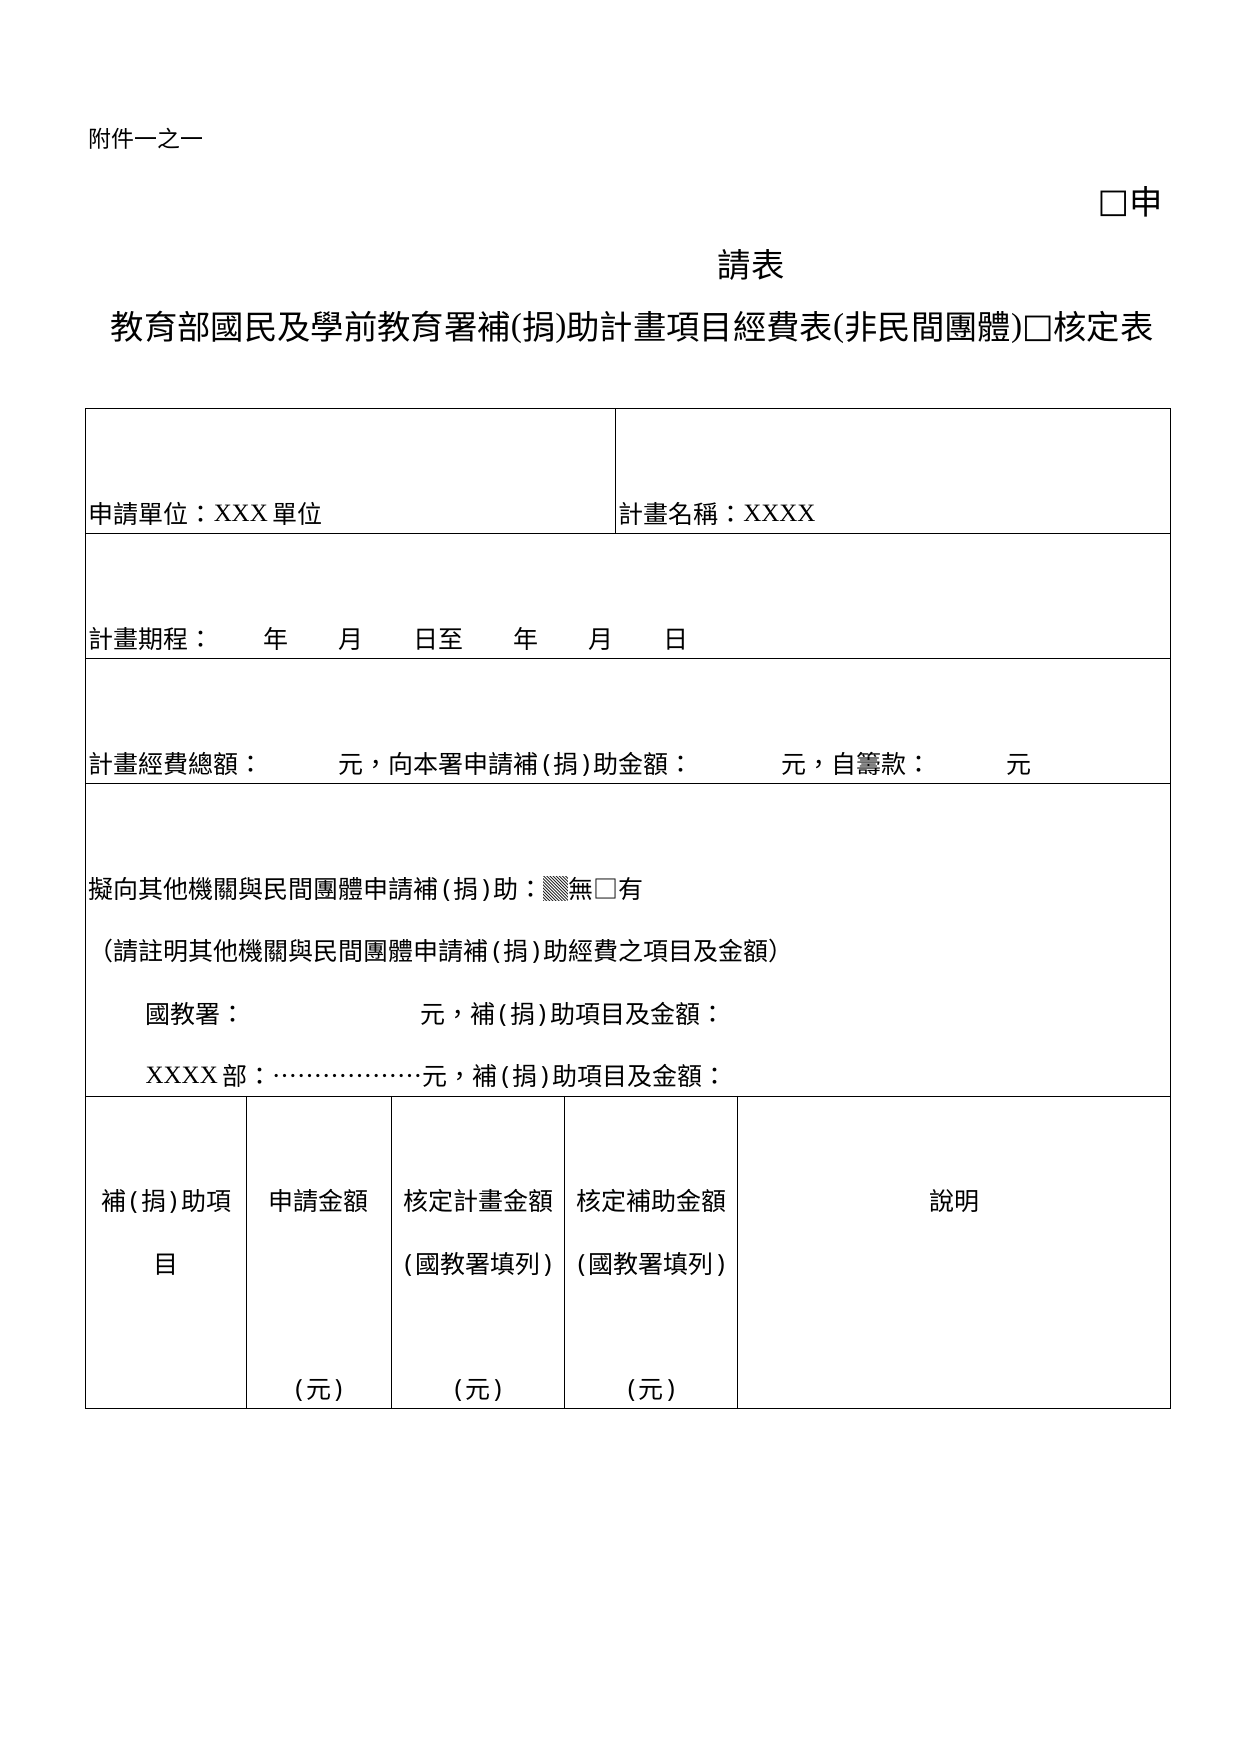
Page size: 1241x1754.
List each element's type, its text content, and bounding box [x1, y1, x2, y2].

table_cell [513, 346, 714, 408]
table_cell 補(捐)助項目 [86, 1097, 246, 1408]
table_cell [1171, 1096, 1178, 1408]
table_cell 核定補助金額 (國教署填列) (元) [565, 1097, 737, 1408]
table_cell 計畫名稱：XXXX [616, 409, 1170, 533]
table_cell [391, 346, 513, 408]
table_cell 教育部國民及學前教育署補(捐)助計畫項目經費表(非民間團體)□核定表 [86, 283, 1178, 346]
table_cell [715, 346, 1178, 408]
table_cell [1171, 783, 1178, 1096]
table_header [513, 96, 714, 158]
table_cell [1171, 533, 1178, 658]
table_header 附件一之一 [86, 96, 391, 158]
table_cell [1171, 658, 1178, 783]
table_cell [86, 346, 391, 408]
table_cell 核定計畫金額(國教署填列) (元) [392, 1097, 564, 1408]
table_cell 計畫經費總額： 元，向本署申請補(捐)助金額： 元，自籌款： 元 [86, 659, 1170, 783]
table_cell 計畫期程： 年 月 日至 年 月 日 [86, 534, 1170, 658]
table_header [391, 96, 513, 158]
table_cell [86, 158, 391, 283]
table_cell [391, 158, 513, 283]
table_cell 說明 [738, 1097, 1170, 1408]
table_cell 申請金額 (元) [247, 1097, 391, 1408]
table_cell [513, 158, 714, 283]
table_cell [1171, 408, 1178, 533]
table_header [715, 96, 1178, 158]
table_cell 擬向其他機關與民間團體申請補(捐)助：▓無□有 （請註明其他機關與民間團體申請補(捐)助經費之項目及金額） 國教署： 元，補(捐)助項目及金額： XXXX部：………………元，補(捐)助項目及金額： [86, 784, 1170, 1096]
table_cell □申請表 [715, 158, 1178, 283]
table_cell 申請單位：XXX單位 [86, 409, 615, 533]
